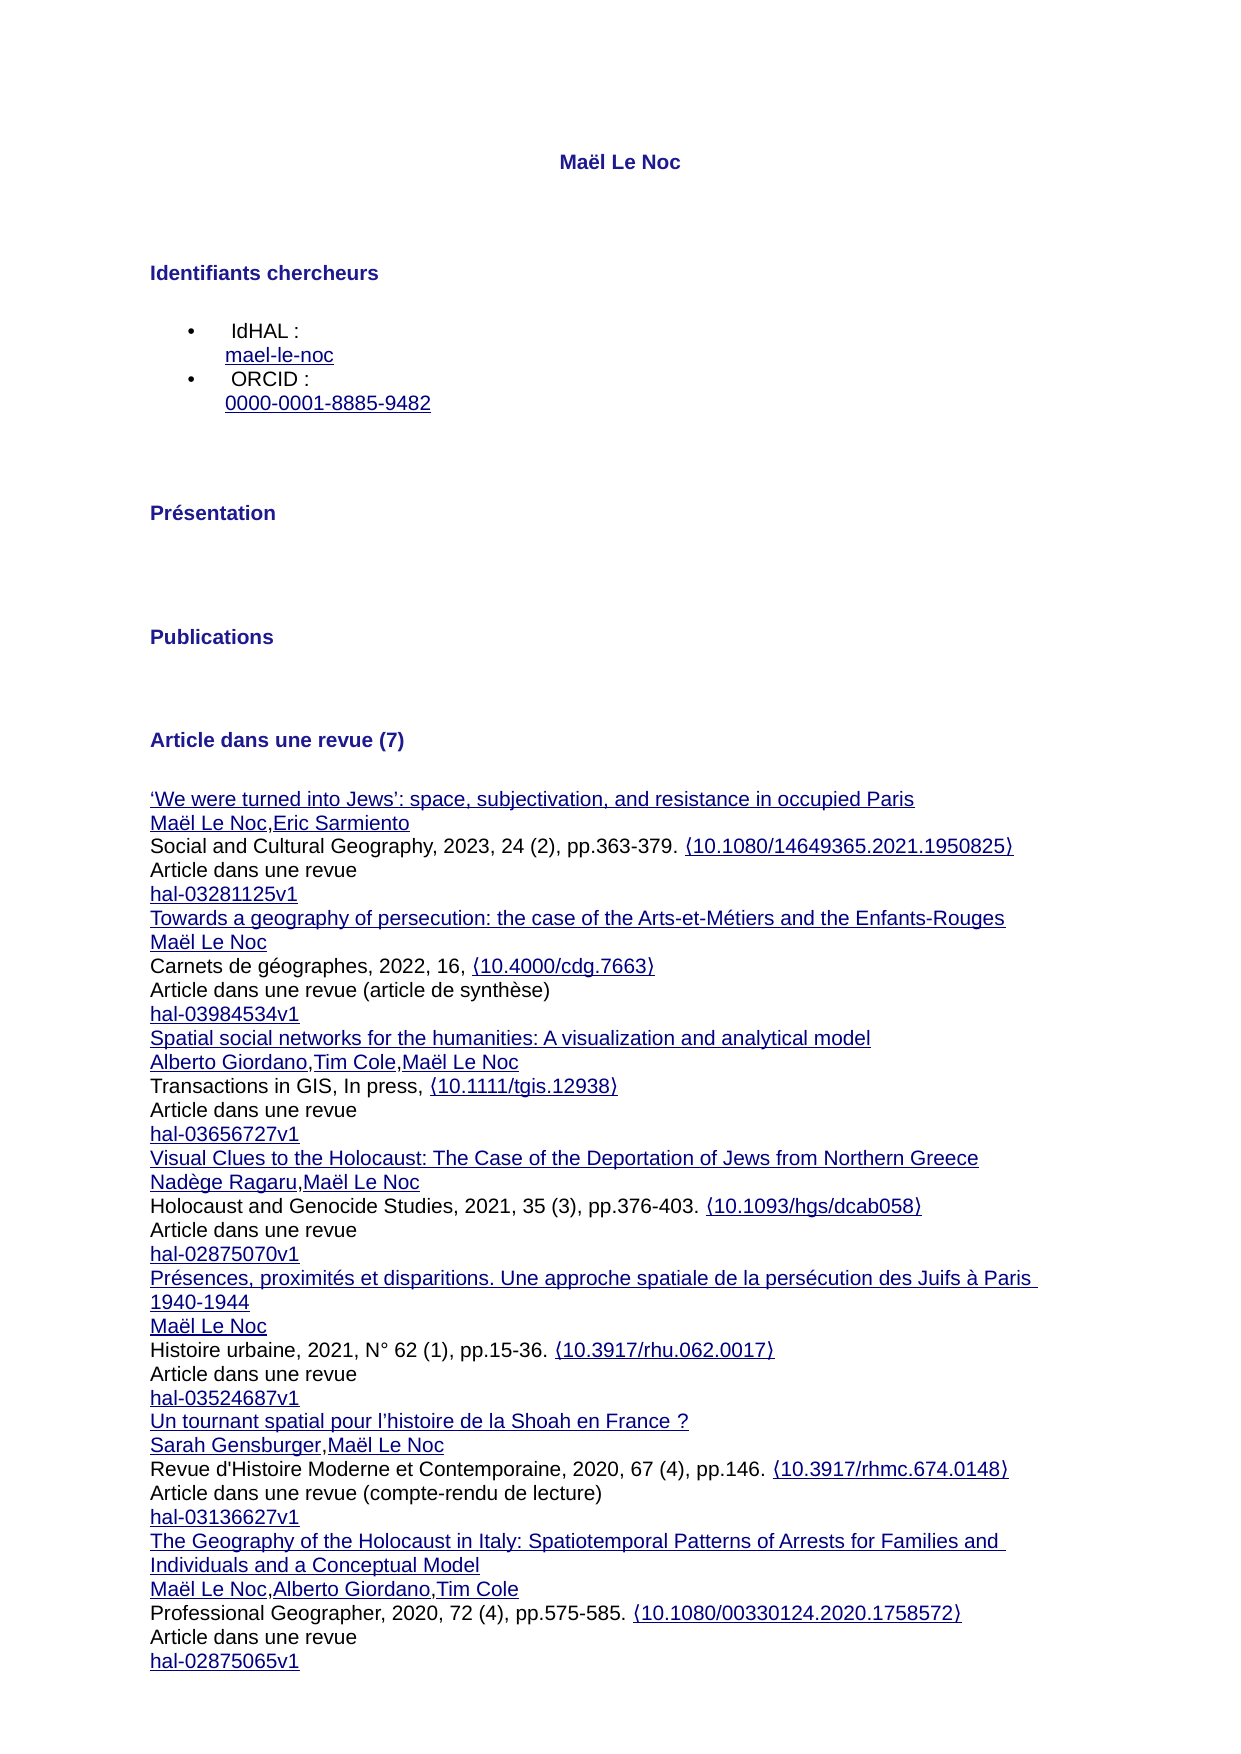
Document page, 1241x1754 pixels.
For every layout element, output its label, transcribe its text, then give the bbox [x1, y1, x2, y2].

subtitle Identifiants chercheurs [150, 260, 1090, 284]
list ORCID : [187, 367, 1090, 391]
table_cell Towards a geography of persecution: the case of the Arts-et-Métiers and the Enfants-Rouges Maël Le Noc Carnets de géographes, 2022, 16, ⟨10.4000/cdg.7663⟩ Article dans une revue (article de synthèse) hal-03984534v1 [150, 906, 1090, 1026]
subtitle Publications [150, 625, 1090, 649]
table_cell The Geography of the Holocaust in Italy: Spatiotemporal Patterns of Arrests for Families and Individuals and a Conceptual Model Maël Le Noc,Alberto Giordano,Tim Cole Professional Geographer, 2020, 72 (4), pp.575-585. ⟨10.1080/00330124.2020.1758572⟩ Article dans une revue hal-02875065v1 [150, 1529, 1090, 1673]
list 0000-0001-8885-9482 [187, 391, 1090, 414]
table_cell Visual Clues to the Holocaust: The Case of the Deportation of Jews from Northern Greece Nadège Ragaru,Maël Le Noc Holocaust and Genocide Studies, 2021, 35 (3), pp.376-403. ⟨10.1093/hgs/dcab058⟩ Article dans une revue hal-02875070v1 [150, 1146, 1090, 1266]
table_header ‘We were turned into Jews’: space, subjectivation, and resistance in occupied Paris Maël Le Noc,Eric Sarmiento Social and Cultural Geography, 2023, 24 (2), pp.363-379. ⟨10.1080/14649365.2021.1950825⟩ Article dans une revue hal-03281125v1 [150, 786, 1090, 906]
table_cell Un tournant spatial pour l’histoire de la Shoah en France ? Sarah Gensburger,Maël Le Noc Revue d'Histoire Moderne et Contemporaine, 2020, 67 (4), pp.146. ⟨10.3917/rhmc.674.0148⟩ Article dans une revue (compte-rendu de lecture) hal-03136627v1 [150, 1409, 1090, 1529]
table_cell Présences, proximités et disparitions. Une approche spatiale de la persécution des Juifs à Paris 1940-1944 Maël Le Noc Histoire urbaine, 2021, N° 62 (1), pp.15-36. ⟨10.3917/rhu.062.0017⟩ Article dans une revue hal-03524687v1 [150, 1266, 1090, 1409]
subtitle Présentation [150, 501, 1090, 525]
table_cell Spatial social networks for the humanities: A visualization and analytical model Alberto Giordano,Tim Cole,Maël Le Noc Transactions in GIS, In press, ⟨10.1111/tgis.12938⟩ Article dans une revue hal-03656727v1 [150, 1026, 1090, 1146]
list mael-le-noc [187, 343, 1090, 367]
subtitle Article dans une revue (7) [150, 728, 1090, 752]
list IdHAL : [187, 319, 1090, 343]
subtitle Maël Le Noc [150, 150, 1090, 174]
